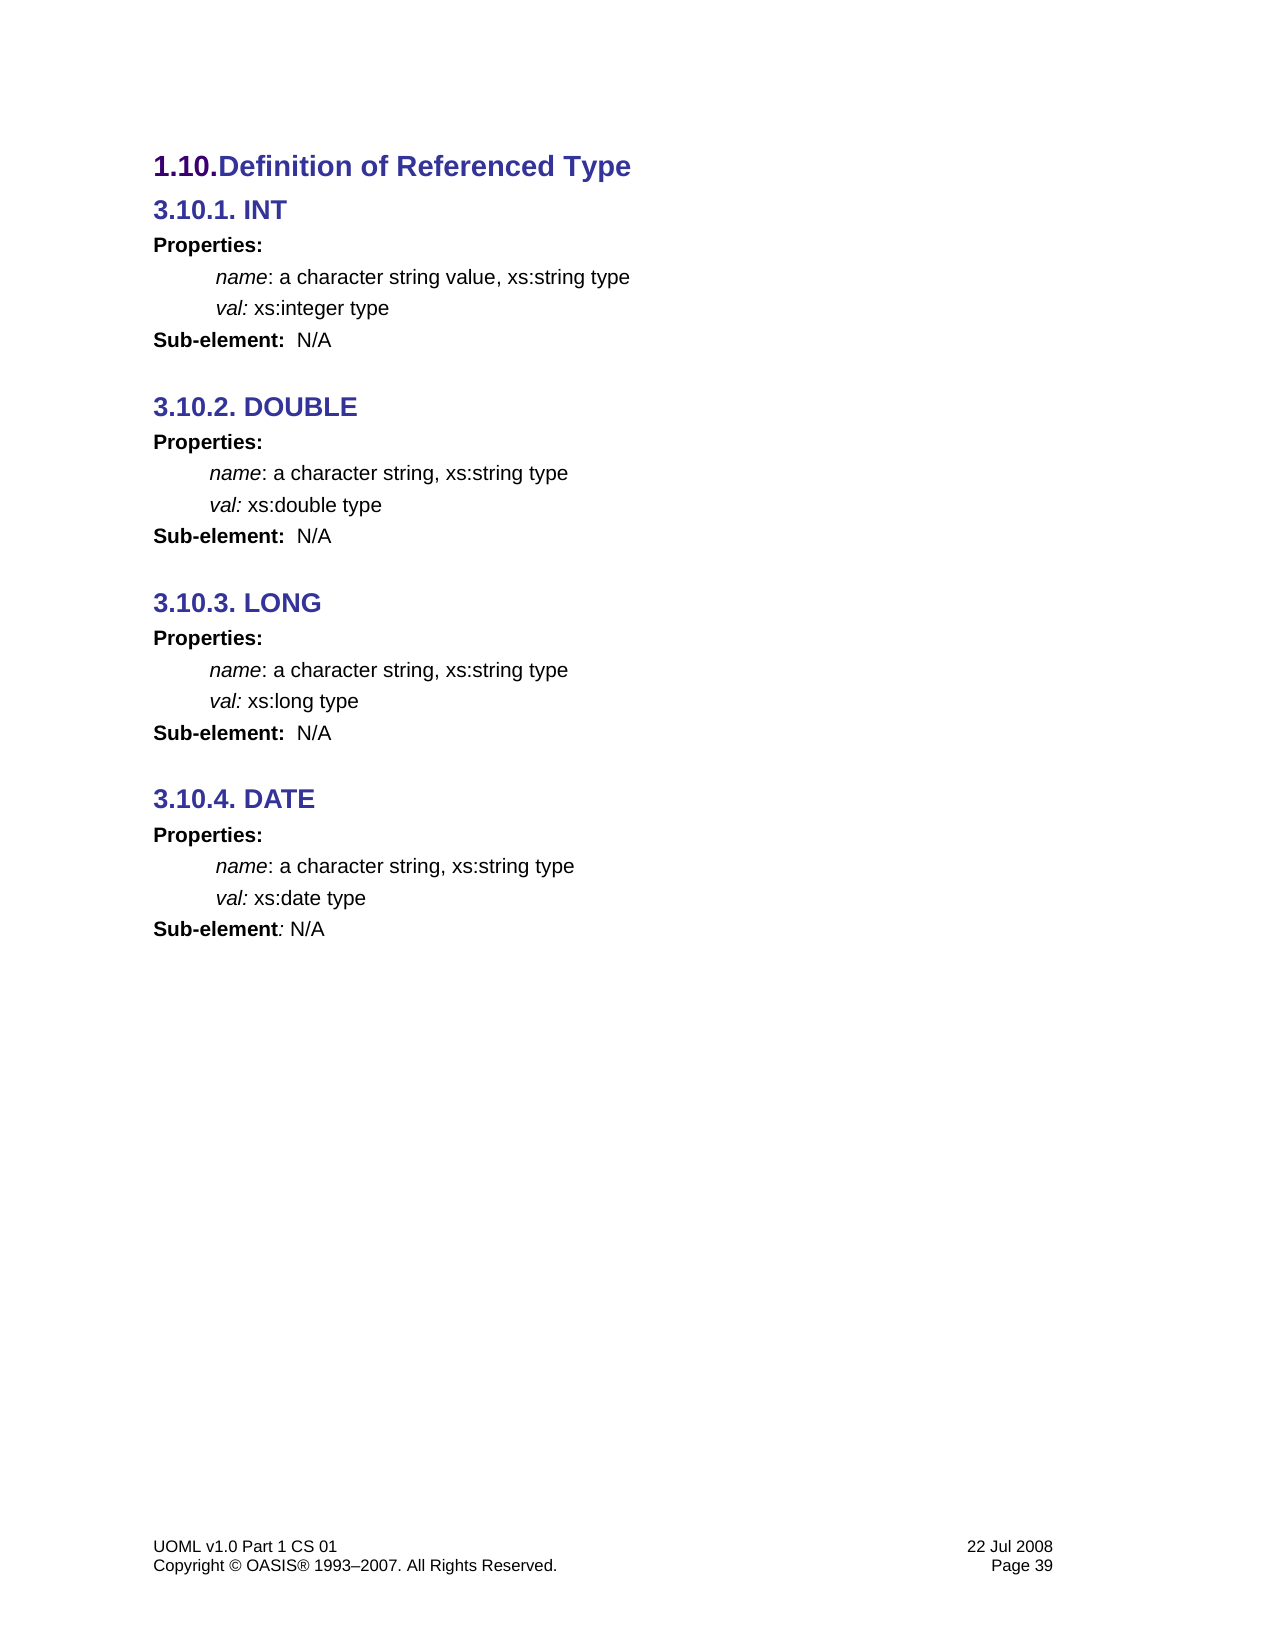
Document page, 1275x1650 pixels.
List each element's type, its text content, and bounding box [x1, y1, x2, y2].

text 3.10.1. INT [153, 195, 1162, 225]
text 3.10.3. LONG [153, 588, 1162, 618]
subtitle Definition of Referenced Type [153, 150, 1162, 183]
text Sub-element: N/A [153, 918, 1162, 941]
text 3.10.4. DATE [153, 784, 1162, 815]
text val: xs:date type [153, 886, 1162, 909]
text Properties: [153, 234, 1162, 257]
text Sub-element: N/A [153, 525, 1162, 548]
text 3.10.2. DOUBLE [153, 392, 1162, 422]
text val: xs:long type [153, 690, 1162, 713]
text val: xs:integer type [153, 297, 1162, 320]
text val: xs:double type [153, 493, 1162, 517]
text Properties: [153, 627, 1162, 650]
text name: a character string, xs:string type [153, 658, 1162, 681]
text name: a character string, xs:string type [153, 855, 1162, 878]
text name: a character string, xs:string type [153, 462, 1162, 485]
text Properties: [153, 430, 1162, 453]
text name: a character string value, xs:string type [153, 265, 1162, 288]
text Sub-element: N/A [153, 328, 1162, 352]
text Properties: [153, 823, 1162, 846]
text Sub-element: N/A [153, 721, 1162, 744]
